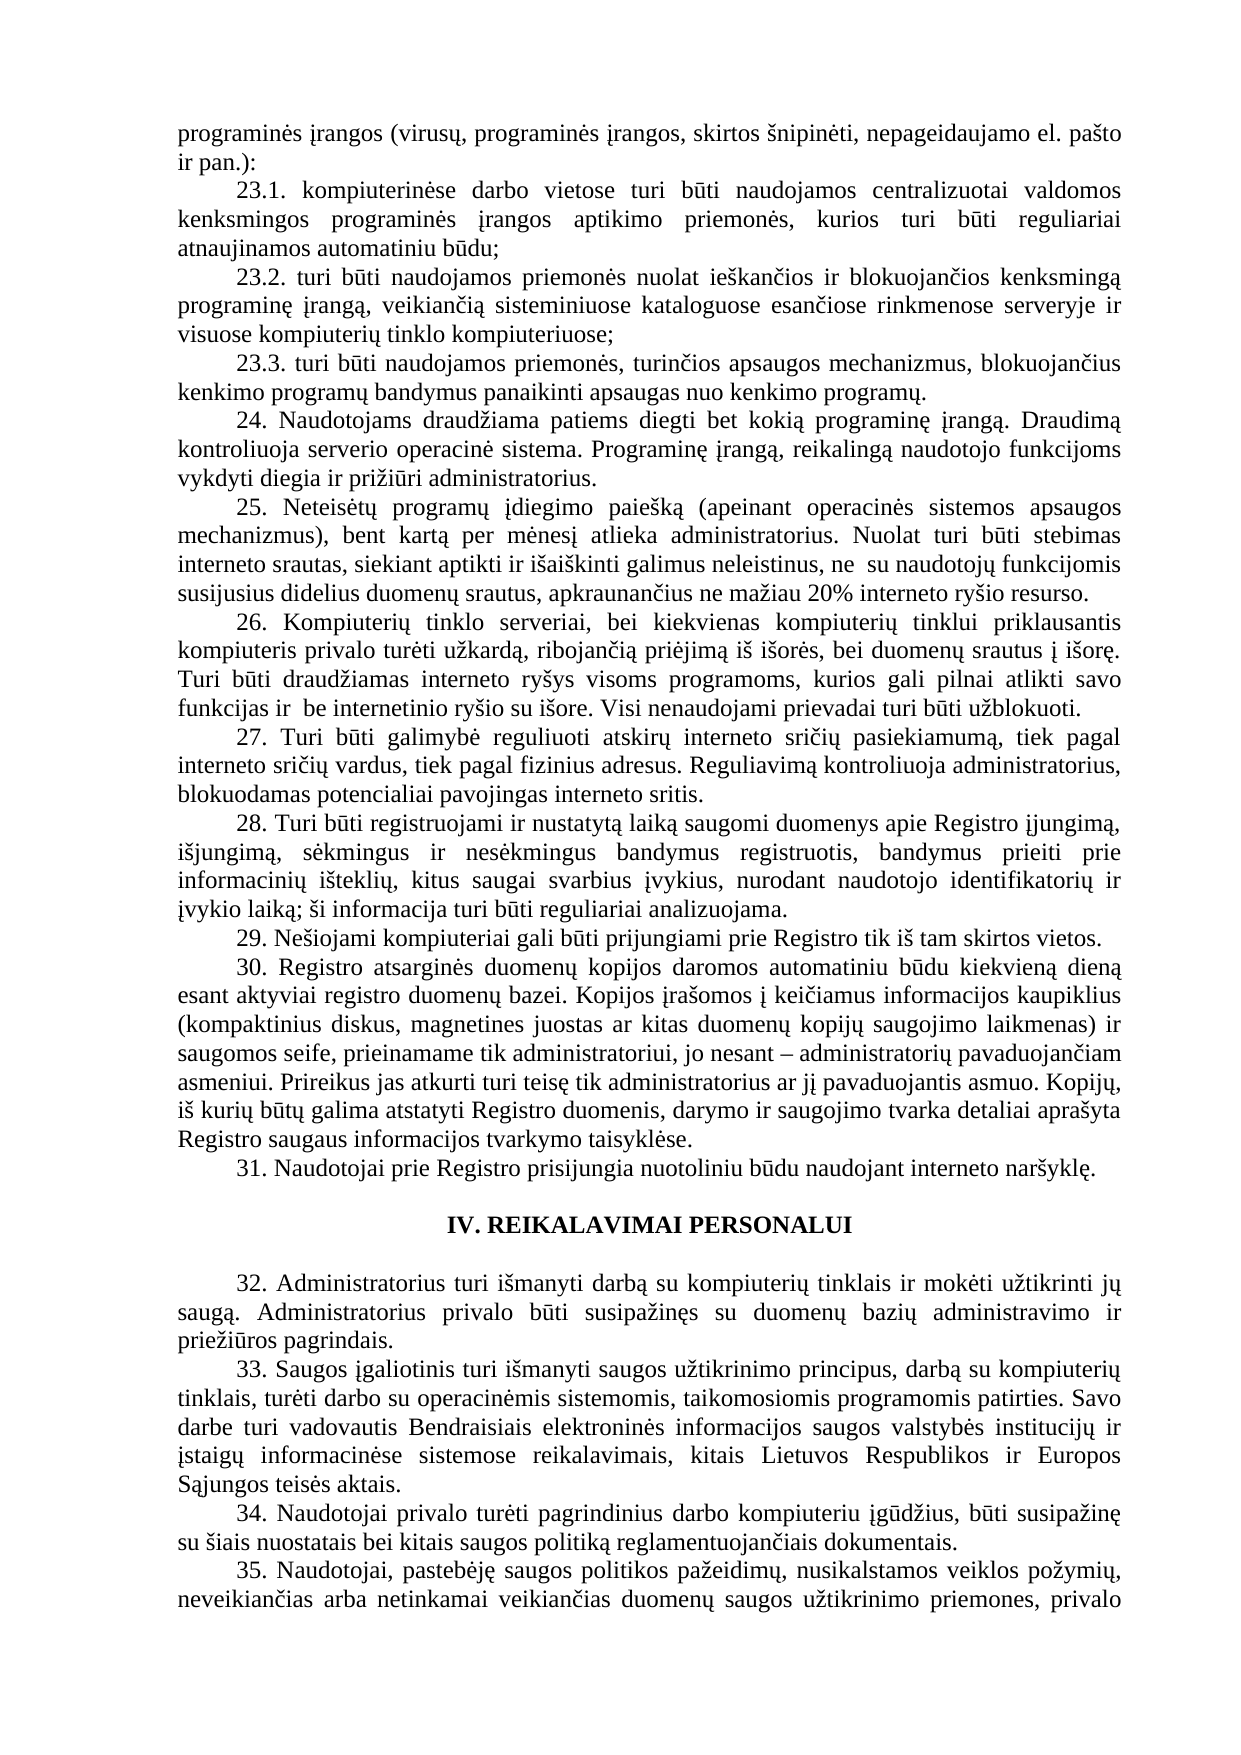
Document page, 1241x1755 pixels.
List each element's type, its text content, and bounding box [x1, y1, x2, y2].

text 23.1. kompiuterinėse darbo vietose turi būti naudojamos centralizuotai valdomos kenksmingos programinės įrangos aptikimo priemonės, kurios turi būti reguliariai atnaujinamos automatiniu būdu; [177, 176, 1122, 262]
text 26. Kompiuterių tinklo serveriai, bei kiekvienas kompiuterių tinklui priklausantis kompiuteris privalo turėti užkardą, ribojančią priėjimą iš išorės, bei duomenų srautus į išorę. Turi būti draudžiamas interneto ryšys visoms programoms, kurios gali pilnai atlikti savo funkcijas ir be internetinio ryšio su išore. Visi nenaudojami prievadai turi būti užblokuoti. [177, 607, 1122, 722]
text 31. Naudotojai prie Registro prisijungia nuotoliniu būdu naudojant interneto naršyklę. [177, 1153, 1122, 1182]
text IV. REIKALAVIMAI PERSONALUI [177, 1211, 1122, 1239]
text 35. Naudotojai, pastebėję saugos politikos pažeidimų, nusikalstamos veiklos požymių, neveikiančias arba netinkamai veikiančias duomenų saugos užtikrinimo priemones, privalo [177, 1556, 1122, 1613]
text 33. Saugos įgaliotinis turi išmanyti saugos užtikrinimo principus, darbą su kompiuterių tinklais, turėti darbo su operacinėmis sistemomis, taikomosiomis programomis patirties. Savo darbe turi vadovautis Bendraisiais elektroninės informacijos saugos valstybės institucijų ir įstaigų informacinėse sistemose reikalavimais, kitais Lietuvos Respublikos ir Europos Sąjungos teisės aktais. [177, 1354, 1122, 1498]
text 30. Registro atsarginės duomenų kopijos daromos automatiniu būdu kiekvieną dieną esant aktyviai registro duomenų bazei. Kopijos įrašomos į keičiamus informacijos kaupiklius (kompaktinius diskus, magnetines juostas ar kitas duomenų kopijų saugojimo laikmenas) ir saugomos seife, prieinamame tik administratoriui, jo nesant – administratorių pavaduojančiam asmeniui. Prireikus jas atkurti turi teisę tik administratorius ar jį pavaduojantis asmuo. Kopijų, iš kurių būtų galima atstatyti Registro duomenis, darymo ir saugojimo tvarka detaliai aprašyta Registro saugaus informacijos tvarkymo taisyklėse. [177, 952, 1122, 1153]
text 28. Turi būti registruojami ir nustatytą laiką saugomi duomenys apie Registro įjungimą, išjungimą, sėkmingus ir nesėkmingus bandymus registruotis, bandymus prieiti prie informacinių išteklių, kitus saugai svarbius įvykius, nurodant naudotojo identifikatorių ir įvykio laiką; ši informacija turi būti reguliariai analizuojama. [177, 808, 1122, 923]
text 25. Neteisėtų programų įdiegimo paiešką (apeinant operacinės sistemos apsaugos mechanizmus), bent kartą per mėnesį atlieka administratorius. Nuolat turi būti stebimas interneto srautas, siekiant aptikti ir išaiškinti galimus neleistinus, ne su naudotojų funkcijomis susijusius didelius duomenų srautus, apkraunančius ne mažiau 20% interneto ryšio resurso. [177, 492, 1122, 607]
text 34. Naudotojai privalo turėti pagrindinius darbo kompiuteriu įgūdžius, būti susipažinę su šiais nuostatais bei kitais saugos politiką reglamentuojančiais dokumentais. [177, 1498, 1122, 1556]
text 24. Naudotojams draudžiama patiems diegti bet kokią programinę įrangą. Draudimą kontroliuoja serverio operacinė sistema. Programinę įrangą, reikalingą naudotojo funkcijoms vykdyti diegia ir prižiūri administratorius. [177, 406, 1122, 492]
text 23.3. turi būti naudojamos priemonės, turinčios apsaugos mechanizmus, blokuojančius kenkimo programų bandymus panaikinti apsaugas nuo kenkimo programų. [177, 348, 1122, 406]
text 32. Administratorius turi išmanyti darbą su kompiuterių tinklais ir mokėti užtikrinti jų saugą. Administratorius privalo būti susipažinęs su duomenų bazių administravimo ir priežiūros pagrindais. [177, 1268, 1122, 1354]
text 29. Nešiojami kompiuteriai gali būti prijungiami prie Registro tik iš tam skirtos vietos. [177, 923, 1122, 952]
text 27. Turi būti galimybė reguliuoti atskirų interneto sričių pasiekiamumą, tiek pagal interneto sričių vardus, tiek pagal fizinius adresus. Reguliavimą kontroliuoja administratorius, blokuodamas potencialiai pavojingas interneto sritis. [177, 722, 1122, 808]
text programinės įrangos (virusų, programinės įrangos, skirtos šnipinėti, nepageidaujamo el. pašto ir pan.): [177, 118, 1122, 176]
text 23.2. turi būti naudojamos priemonės nuolat ieškančios ir blokuojančios kenksmingą programinę įrangą, veikiančią sisteminiuose kataloguose esančiose rinkmenose serveryje ir visuose kompiuterių tinklo kompiuteriuose; [177, 262, 1122, 348]
